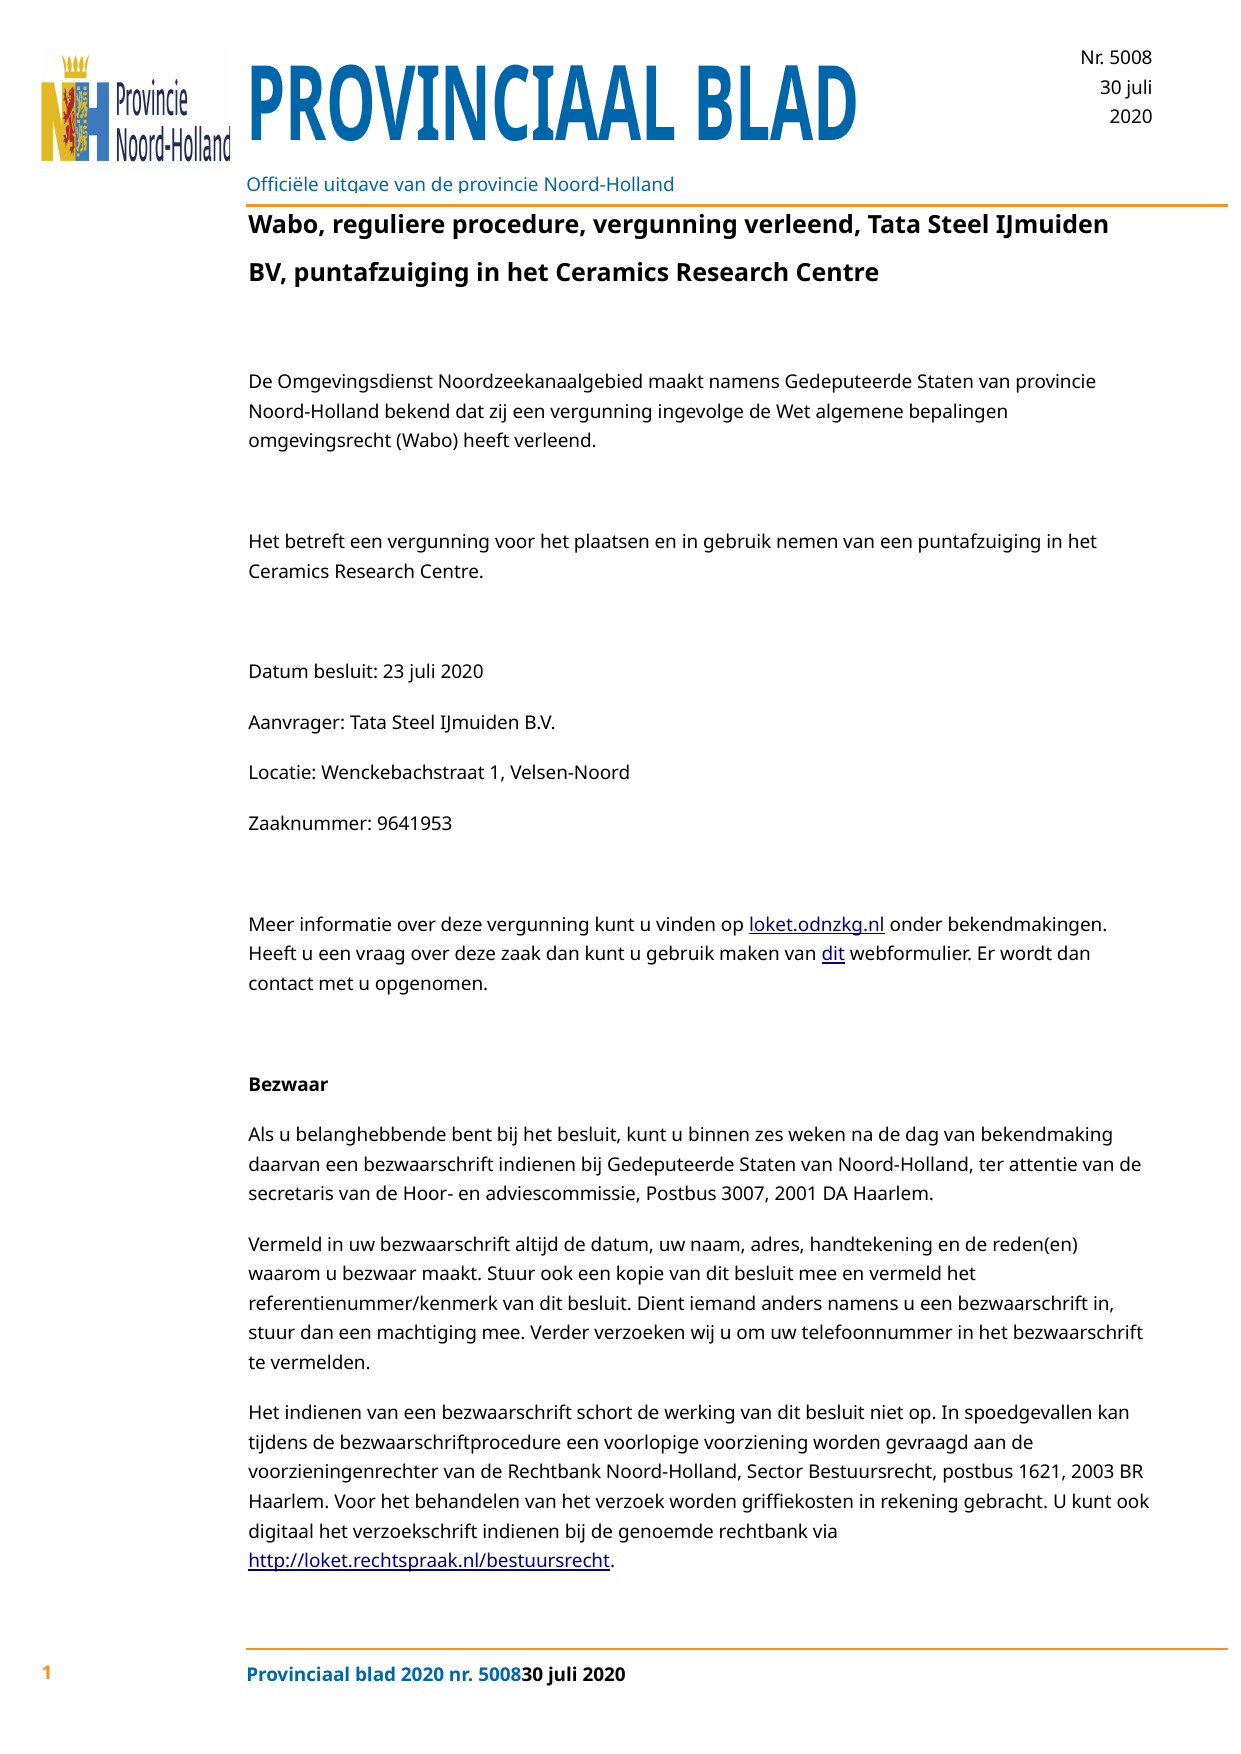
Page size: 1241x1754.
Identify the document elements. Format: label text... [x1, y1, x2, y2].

picture [41, 47, 231, 172]
text Datum besluit: 23 juli 2020 [248, 659, 1152, 684]
text Als u belanghebbende bent bij het besluit, kunt u binnen zes weken na de dag van bekendmaking daarvan een bezwaarschrift indienen bij Gedeputeerde Staten van Noord-Holland, ter attentie van de secretaris van de Hoor- en adviescommissie, Postbus 3007, 2001 DA Haarlem. [248, 1121, 1152, 1206]
text Aanvrager: Tata Steel IJmuiden B.V. [248, 709, 1152, 735]
text Het indienen van een bezwaarschrift schort de werking van dit besluit niet op. In spoedgevallen kan tijdens de bezwaarschriftprocedure een voorlopige voorziening worden gevraagd aan de voorzieningenrechter van de Rechtbank Noord-Holland, Sector Bestuursrecht, postbus 1621, 2003 BR Haarlem. Voor het behandelen van het verzoek worden griffiekosten in rekening gebracht. U kunt ook digitaal het verzoekschrift indienen bij de genoemde rechtbank via http://loket.rechtspraak.nl/bestuursrecht. [248, 1399, 1152, 1573]
text Locatie: Wenckebachstraat 1, Velsen-Noord [248, 759, 1152, 785]
text Vermeld in uw bezwaarschrift altijd de datum, uw naam, adres, handtekening en de reden(en) waarom u bezwaar maakt. Stuur ook een kopie van dit besluit mee en vermeld het referentienummer/kenmerk van dit besluit. Dient iemand anders namens u een bezwaarschrift in, stuur dan een machtiging mee. Verder verzoeken wij u om uw telefoonnummer in het bezwaarschrift te vermelden. [248, 1231, 1152, 1375]
text Zaaknummer: 9641953 [248, 810, 1152, 836]
text Wabo, reguliere procedure, vergunning verleend, Tata Steel IJmuiden BV, puntafzuiging in het Ceramics Research Centre [248, 207, 1152, 288]
text Meer informatie over deze vergunning kunt u vinden op loket.odnzkg.nl onder bekendmakingen. Heeft u een vraag over deze zaak dan kunt u gebruik maken van dit webformulier. Er wordt dan contact met u opgenomen. [248, 911, 1152, 996]
text De Omgevingsdienst Noordzeekanaalgebied maakt namens Gedeputeerde Staten van provincie Noord-Holland bekend dat zij een vergunning ingevolge de Wet algemene bepalingen omgevingsrecht (Wabo) heeft verleend. [248, 368, 1152, 453]
text Bezwaar [248, 1071, 1152, 1097]
text Het betreft een vergunning voor het plaatsen en in gebruik nemen van een puntafzuiging in het Ceramics Research Centre. [248, 528, 1152, 584]
